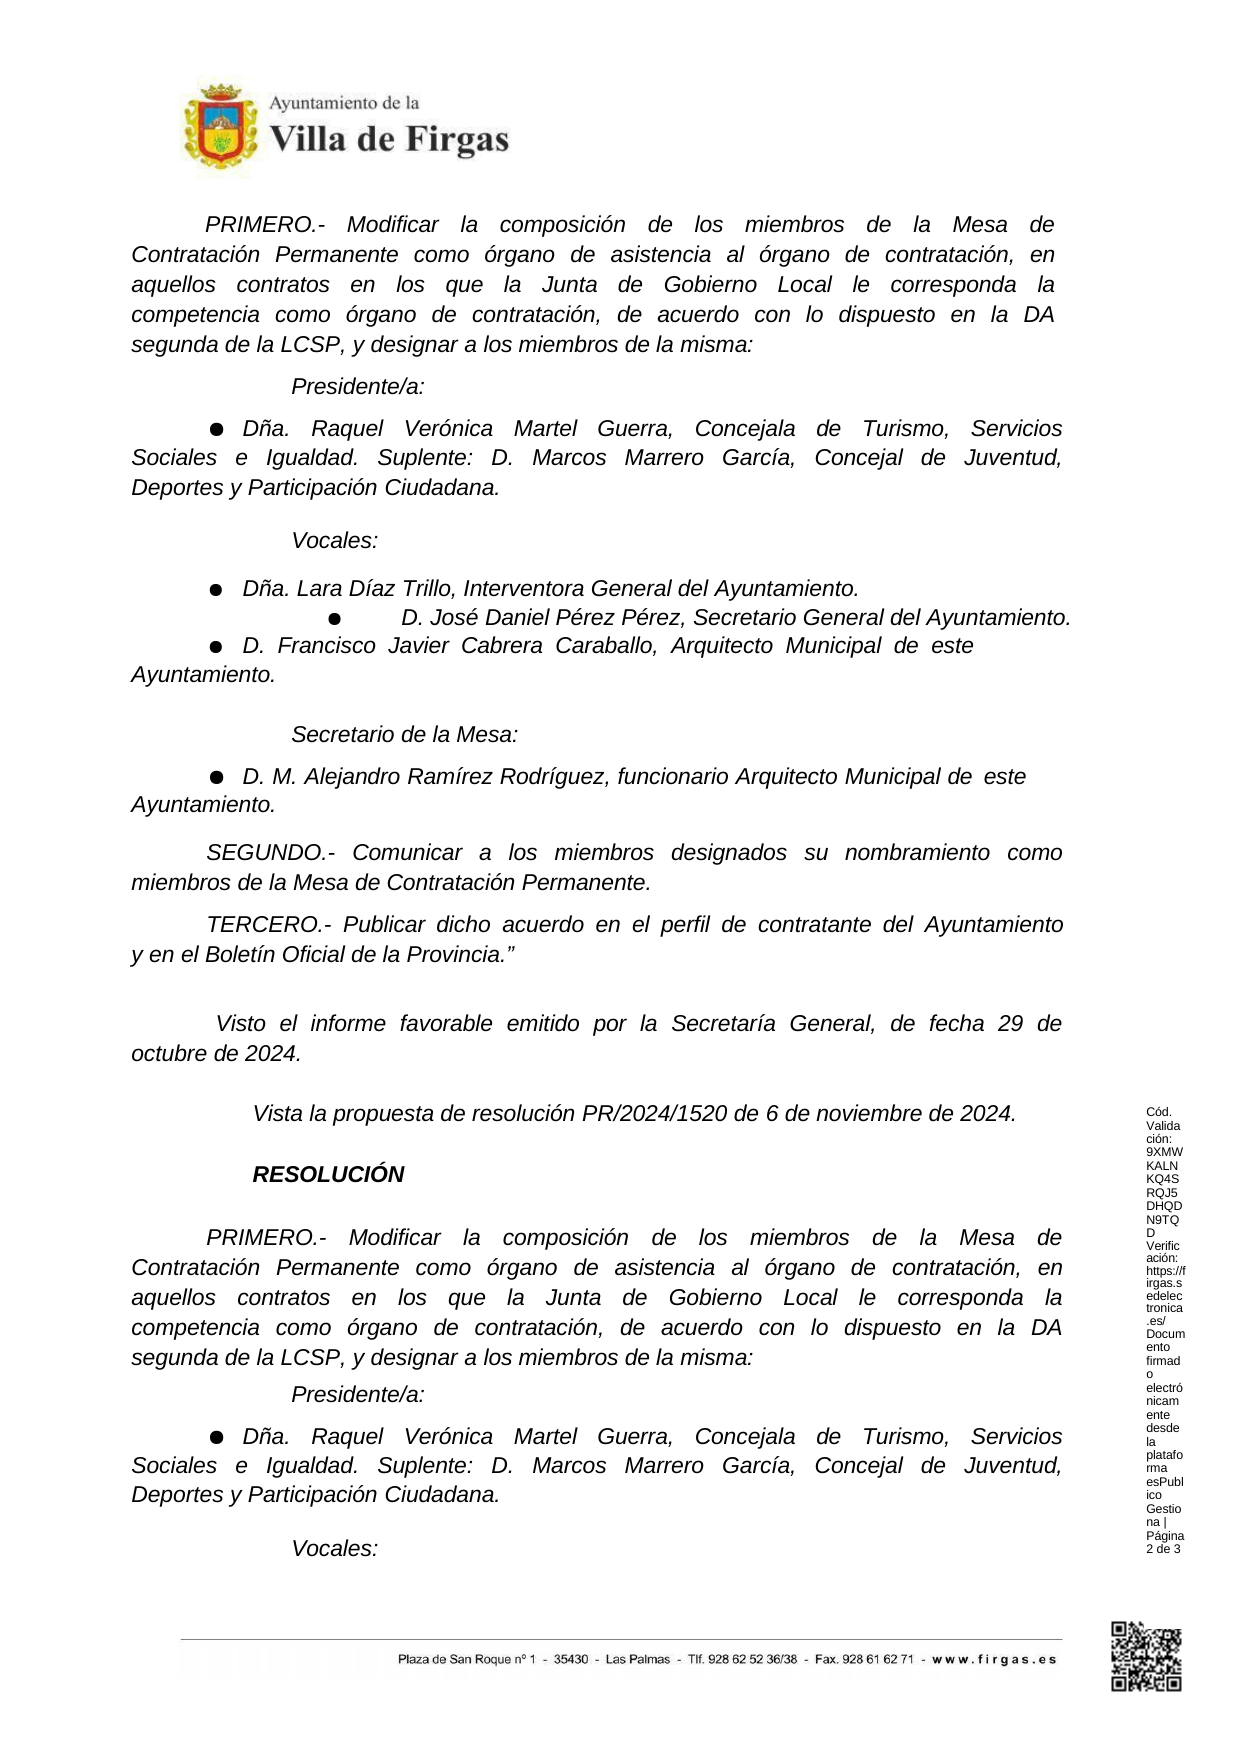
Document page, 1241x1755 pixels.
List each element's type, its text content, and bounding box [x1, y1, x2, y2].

subtitle RESOLUCIÓN [252, 1161, 1144, 1187]
list D. M. Alejandro Ramírez Rodríguez, funcionario Arquitecto Municipal de este Ayuntamiento. [131, 763, 1063, 817]
text Presidente/a: [291, 373, 1195, 399]
text [1186, 1535, 1195, 1561]
text Cód. Validación: 9XMWKALNKQ4SRQJ5DHQDN9TQD [1146, 1106, 1186, 1240]
list Dña. Lara Díaz Trillo, Interventora General del Ayuntamiento. [131, 575, 1195, 602]
list Dña. Raquel Verónica Martel Guerra, Concejala de Turismo, Servicios Sociales e Igualdad. Suplente: D. Marcos Marrero García, Concejal de Juventud, Deportes y Participación Ciudadana. [131, 415, 1063, 500]
text PRIMERO.- Modificar la composición de los miembros de la Mesa de Contratación Permanente como órgano de asistencia al órgano de contratación, en aquellos contratos en los que la Junta de Gobierno Local le corresponda la competencia como órgano de contratación, de acuerdo con lo dispuesto en la DA segunda de la LCSP, y designar a los miembros de la misma: [131, 211, 1056, 358]
text Vocales: [291, 1535, 1144, 1561]
text Verificación: https://firgas.sedelectronica.es/ [1146, 1240, 1186, 1328]
text Secretario de la Mesa: [291, 721, 1195, 747]
text SEGUNDO.- Comunicar a los miembros designados su nombramiento como miembros de la Mesa de Contratación Permanente. [131, 839, 1063, 895]
text Vocales: [291, 527, 1195, 554]
list Dña. Raquel Verónica Martel Guerra, Concejala de Turismo, Servicios Sociales e Igualdad. Suplente: D. Marcos Marrero García, Concejal de Juventud, Deportes y Participación Ciudadana. [131, 1423, 1063, 1507]
text TERCERO.- Publicar dicho acuerdo en el perfil de contratante del Ayuntamiento y en el Boletín Oficial de la Provincia.” [131, 911, 1063, 967]
text Vista la propuesta de resolución PR/2024/1520 de 6 de noviembre de 2024. [252, 1100, 1195, 1629]
text Documento firmado electrónicamente desde la plataforma esPublico Gestiona | Página 2 de 3 [1146, 1328, 1186, 1556]
list D. José Daniel Pérez Pérez, Secretario General del Ayuntamiento. [326, 604, 1195, 630]
subtitle [1186, 1161, 1195, 1187]
list D. Francisco Javier Cabrera Caraballo, Arquitecto Municipal de este Ayuntamiento. [131, 632, 1063, 687]
text Visto el informe favorable emitido por la Secretaría General, de fecha 29 de octubre de 2024. [131, 1010, 1062, 1066]
text Presidente/a: [291, 1381, 1144, 1407]
text PRIMERO.- Modificar la composición de los miembros de la Mesa de Contratación Permanente como órgano de asistencia al órgano de contratación, en aquellos contratos en los que la Junta de Gobierno Local le corresponda la competencia como órgano de contratación, de acuerdo con lo dispuesto en la DA segunda de la LCSP, y designar a los miembros de la misma: [131, 1224, 1063, 1371]
